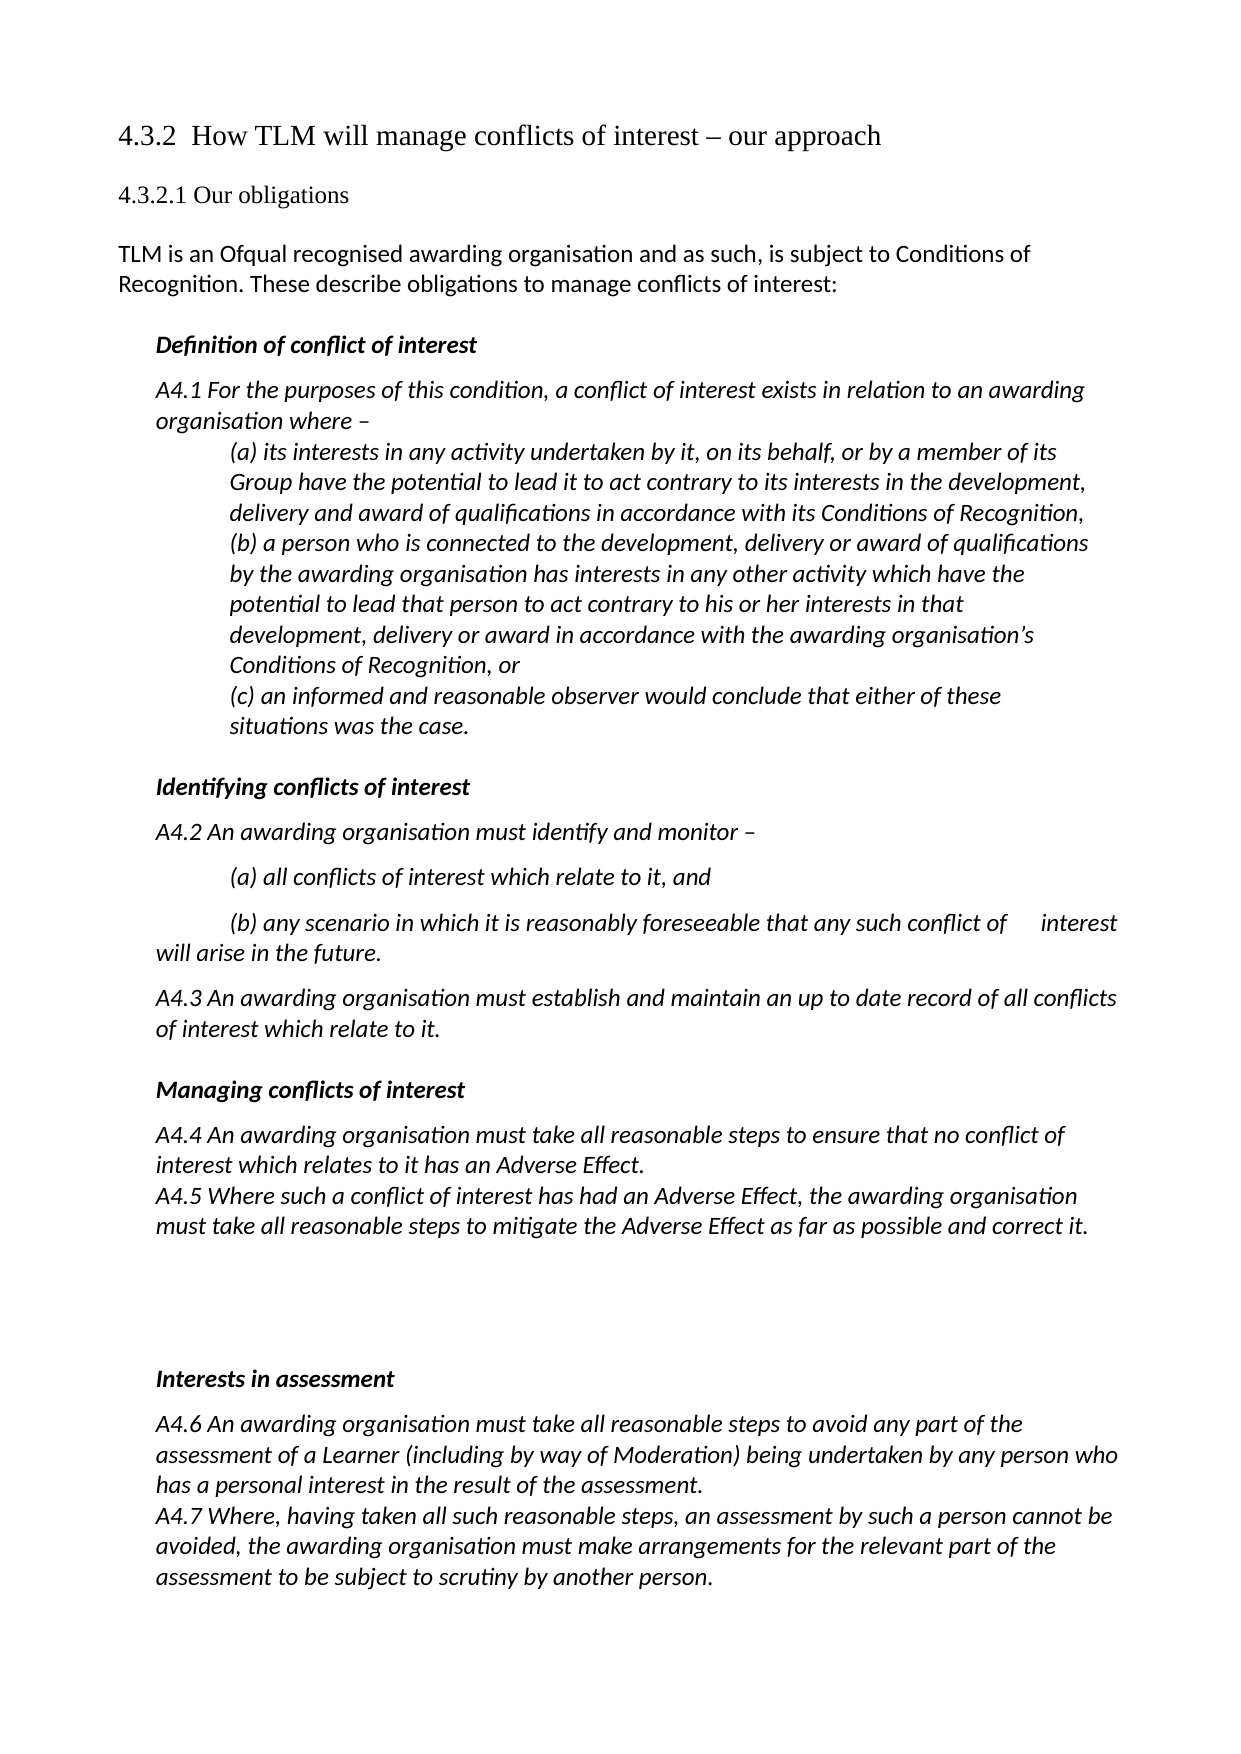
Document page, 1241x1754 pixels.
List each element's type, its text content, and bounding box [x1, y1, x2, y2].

text 4.3.2.1 Our obligations [118, 180, 1122, 209]
text Interests in assessment [156, 1363, 1122, 1394]
text (a) its interests in any activity undertaken by it, on its behalf, or by a member of its Group have the potential to lead it to act contrary to its interests in the development, delivery and award of qualifications in accordance with its Conditions of Recognition, [156, 436, 1122, 527]
text A4.5 Where such a conflict of interest has had an Adverse Effect, the awarding organisation must take all reasonable steps to mitigate the Adverse Effect as far as possible and correct it. [156, 1180, 1122, 1241]
text (b) any scenario in which it is reasonably foreseeable that any such conflict of interest will arise in the future. [156, 907, 1122, 968]
text A4.7 Where, having taken all such reasonable steps, an assessment by such a person cannot be avoided, the awarding organisation must make arrangements for the relevant part of the assessment to be subject to scrutiny by another person. [156, 1500, 1122, 1591]
text A4.1 For the purposes of this condition, a conflict of interest exists in relation to an awarding organisation where – [156, 374, 1122, 436]
text TLM is an Ofqual recognised awarding organisation and as such, is subject to Conditions of Recognition. These describe obligations to manage conflicts of interest: [118, 238, 1122, 299]
text (b) a person who is connected to the development, delivery or award of qualifications by the awarding organisation has interests in any other activity which have the potential to lead that person to act contrary to his or her interests in that development, delivery or award in accordance with the awarding organisation’s Conditions of Recognition, or [156, 527, 1122, 680]
text A4.4 An awarding organisation must take all reasonable steps to ensure that no conflict of interest which relates to it has an Adverse Effect. [156, 1119, 1122, 1180]
text (c) an informed and reasonable observer would conclude that either of these situations was the case. [156, 680, 1122, 741]
text A4.3 An awarding organisation must establish and maintain an up to date record of all conflicts of interest which relate to it. [156, 982, 1122, 1043]
text 4.3.2 How TLM will manage conflicts of interest – our approach [118, 118, 1122, 152]
text (a) all conflicts of interest which relate to it, and [156, 862, 1122, 892]
text Definition of conflict of interest [156, 329, 1122, 360]
text Managing conflicts of interest [156, 1074, 1122, 1104]
text A4.2 An awarding organisation must identify and monitor – [156, 816, 1122, 847]
text Identifying conflicts of interest [156, 771, 1122, 802]
text A4.6 An awarding organisation must take all reasonable steps to avoid any part of the assessment of a Learner (including by way of Moderation) being undertaken by any person who has a personal interest in the result of the assessment. [156, 1408, 1122, 1500]
